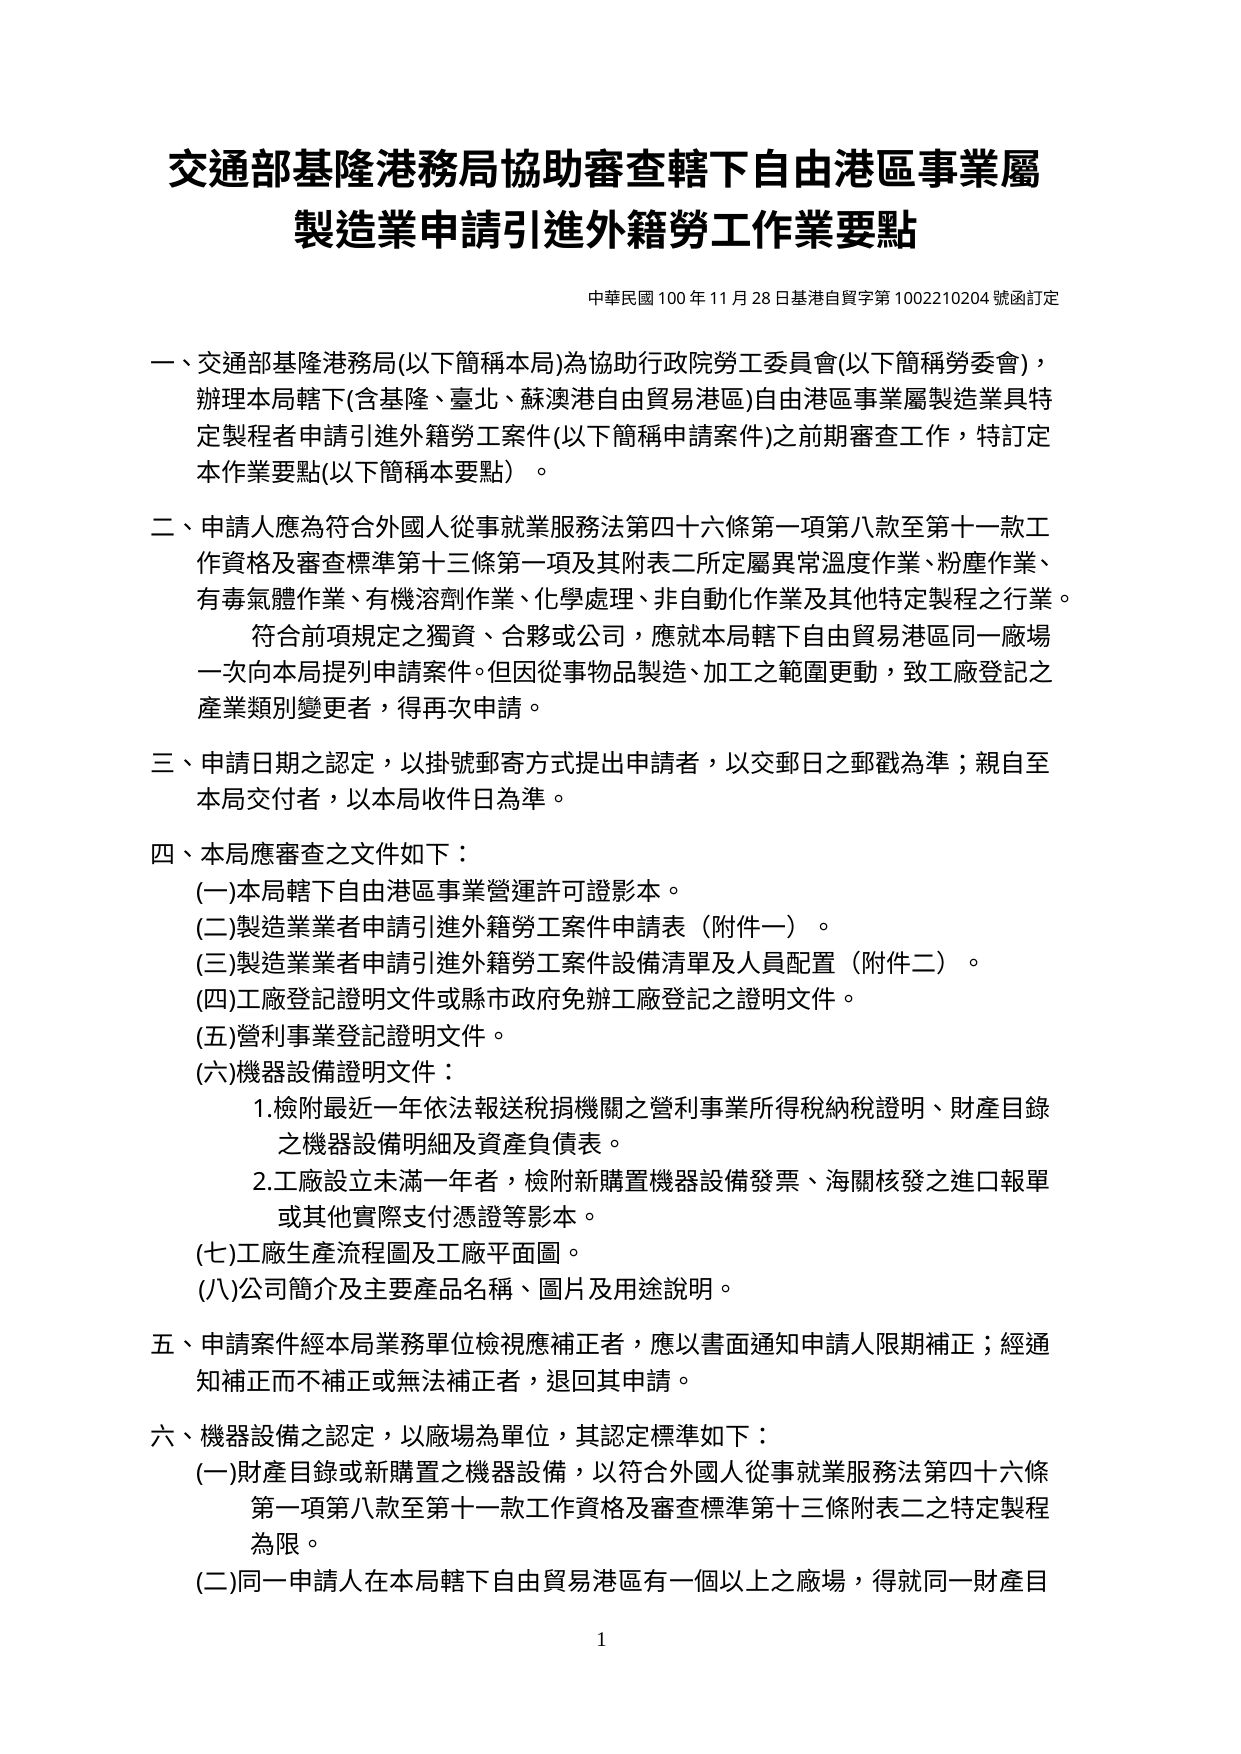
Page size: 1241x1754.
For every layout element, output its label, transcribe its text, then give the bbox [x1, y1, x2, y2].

text 符合前項規定之獨資、合夥或公司，應就本局轄下自由貿易港區同一廠場一次向本局提列申請案件。但因從事物品製造、加工之範圍更動，致工廠登記之產業類別變更者，得再次申請。 [197, 616, 1053, 725]
text 二、申請人應為符合外國人從事就業服務法第四十六條第一項第八款至第十一款工作資格及審查標準第十三條第一項及其附表二所定屬異常溫度作業、粉塵作業、有毒氣體作業、有機溶劑作業、化學處理、非自動化作業及其他特定製程之行業。 [150, 507, 1053, 616]
text 交通部基隆港務局協助審查轄下自由港區事業屬製造業申請引進外籍勞工作業要點 [150, 136, 1059, 257]
text (三)製造業業者申請引進外籍勞工案件設備清單及人員配置（附件二）。 [196, 944, 1053, 980]
text (五)營利事業登記證明文件。 [196, 1016, 1053, 1052]
text (一)本局轄下自由港區事業營運許可證影本。 [196, 871, 1053, 907]
text (一)財產目錄或新購置之機器設備，以符合外國人從事就業服務法第四十六條第一項第八款至第十一款工作資格及審查標準第十三條附表二之特定製程為限。 [196, 1452, 1053, 1561]
text 三、申請日期之認定，以掛號郵寄方式提出申請者，以交郵日之郵戳為準；親自至本局交付者，以本局收件日為準。 [150, 744, 1053, 816]
text 2.工廠設立未滿一年者，檢附新購置機器設備發票、海關核發之進口報單或其他實際支付憑證等影本。 [252, 1161, 1053, 1234]
text 中華民國100年11月28日基港自貿字第1002210204號函訂定 [150, 285, 1059, 309]
text 一、交通部基隆港務局(以下簡稱本局)為協助行政院勞工委員會(以下簡稱勞委會)，辦理本局轄下(含基隆、臺北、蘇澳港自由貿易港區)自由港區事業屬製造業具特定製程者申請引進外籍勞工案件(以下簡稱申請案件)之前期審查工作，特訂定本作業要點(以下簡稱本要點）。 [150, 344, 1053, 489]
text (二)同一申請人在本局轄下自由貿易港區有一個以上之廠場，得就同一財產目 [196, 1561, 1053, 1597]
text 1.檢附最近一年依法報送稅捐機關之營利事業所得稅納稅證明、財產目錄之機器設備明細及資產負債表。 [252, 1089, 1053, 1161]
text 六、機器設備之認定，以廠場為單位，其認定標準如下： [150, 1416, 1053, 1452]
text (四)工廠登記證明文件或縣市政府免辦工廠登記之證明文件。 [196, 980, 1053, 1016]
text (八)公司簡介及主要產品名稱、圖片及用途說明。 [198, 1270, 1053, 1306]
text 五、申請案件經本局業務單位檢視應補正者，應以書面通知申請人限期補正；經通知補正而不補正或無法補正者，退回其申請。 [150, 1325, 1053, 1397]
text (六)機器設備證明文件： [196, 1052, 1053, 1089]
text (七)工廠生產流程圖及工廠平面圖。 [196, 1234, 1053, 1270]
text 四、本局應審查之文件如下： [150, 835, 1053, 871]
text (二)製造業業者申請引進外籍勞工案件申請表（附件一）。 [196, 907, 1053, 944]
